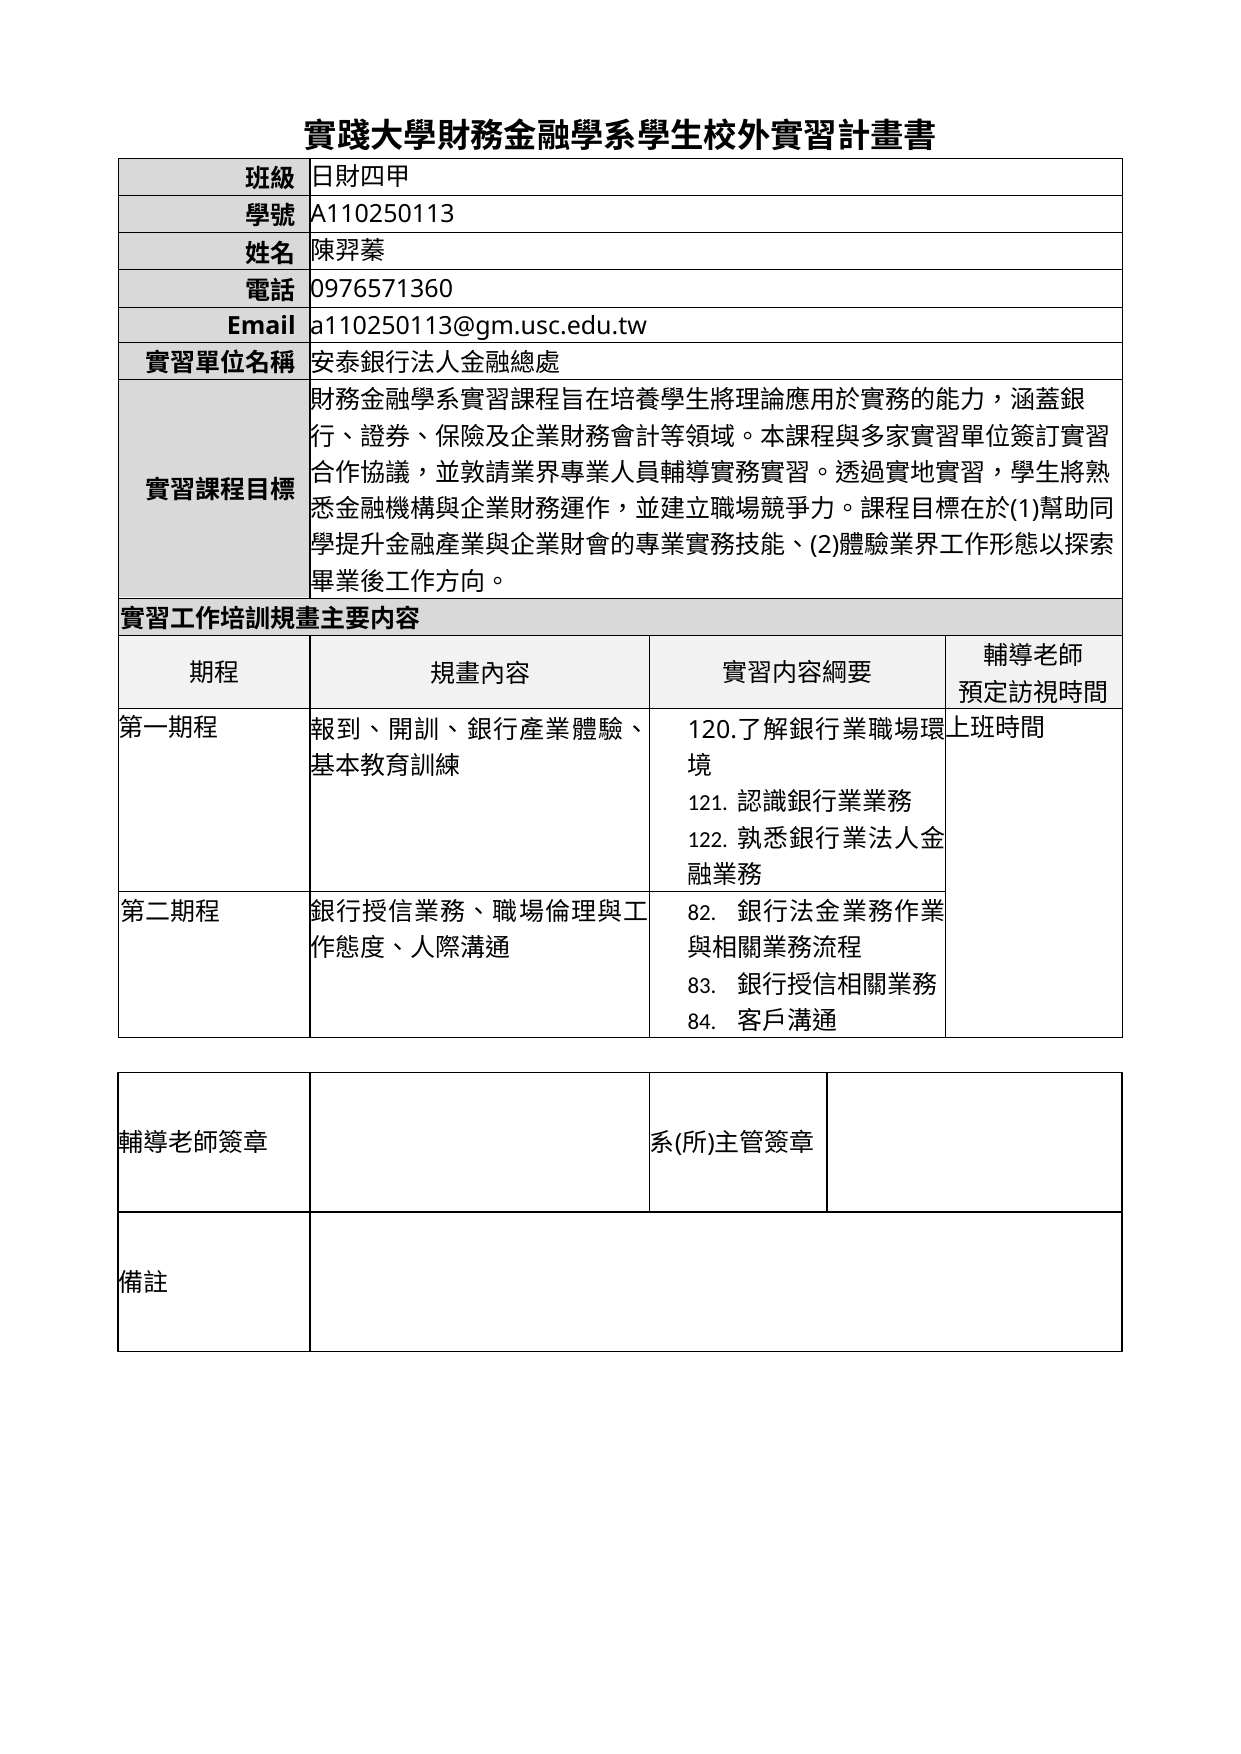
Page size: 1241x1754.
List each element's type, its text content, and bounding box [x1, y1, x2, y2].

table_cell 了解銀行業職場環境 認識銀行業業務 孰悉銀行業法人金融業務 [650, 709, 945, 891]
table_header [828, 1073, 1121, 1211]
text 實踐大學財務金融學系學生校外實習計畫書 [118, 109, 1122, 157]
table_cell 實習課程目標 [119, 380, 309, 597]
table_header [311, 1073, 649, 1211]
table_cell 規畫內容 [311, 636, 649, 708]
table_cell [311, 1213, 1121, 1351]
table_cell 財務金融學系實習課程旨在培養學生將理論應用於實務的能力，涵蓋銀行、證券、保險及企業財務會計等領域。本課程與多家實習單位簽訂實習合作協議，並敦請業界專業人員輔導實務實習。透過實地實習，學生將熟悉金融機構與企業財務運作，並建立職場競爭力。課程目標在於(1)幫助同學提升金融產業與企業財會的專業實務技能、(2)體驗業界工作形態以探索畢業後工作方向。 [311, 380, 1122, 597]
table_cell 0976571360 [311, 270, 1122, 307]
table_header 日財四甲 [311, 159, 1122, 195]
table_cell A110250113 [311, 196, 1122, 232]
table_cell 姓名 [119, 233, 309, 269]
table_header 班級 [119, 159, 309, 195]
table_cell 第一期程 [119, 709, 309, 891]
table_cell 期程 [119, 636, 309, 708]
table_cell 第二期程 [119, 892, 309, 1037]
table_cell 學號 [119, 196, 309, 232]
table_cell 銀行法金業務作業與相關業務流程 銀行授信相關業務 客戶溝通 [650, 892, 945, 1037]
table_cell Email [119, 308, 309, 342]
table_cell 安泰銀行法人金融總處 [311, 343, 1122, 379]
table_cell 實習單位名稱 [119, 343, 309, 379]
table_cell 輔導老師 預定訪視時間 [946, 636, 1122, 708]
table_header 輔導老師簽章 [119, 1073, 309, 1211]
table_cell 電話 [119, 270, 309, 307]
table_cell a110250113@gm.usc.edu.tw [311, 308, 1122, 342]
table_cell 備註 [119, 1213, 309, 1351]
table_cell 銀行授信業務、職場倫理與工作態度、人際溝通 [311, 892, 649, 1037]
table_cell 實習工作培訓規畫主要内容 [119, 599, 1122, 635]
table_cell 實習内容綱要 [650, 636, 945, 708]
table_cell 陳羿蓁 [311, 233, 1122, 269]
table_cell 報到、開訓、銀行產業體驗、基本教育訓練 [311, 709, 649, 891]
table_cell 上班時間 [946, 709, 1122, 1037]
table_header 系(所)主管簽章 [650, 1073, 826, 1211]
